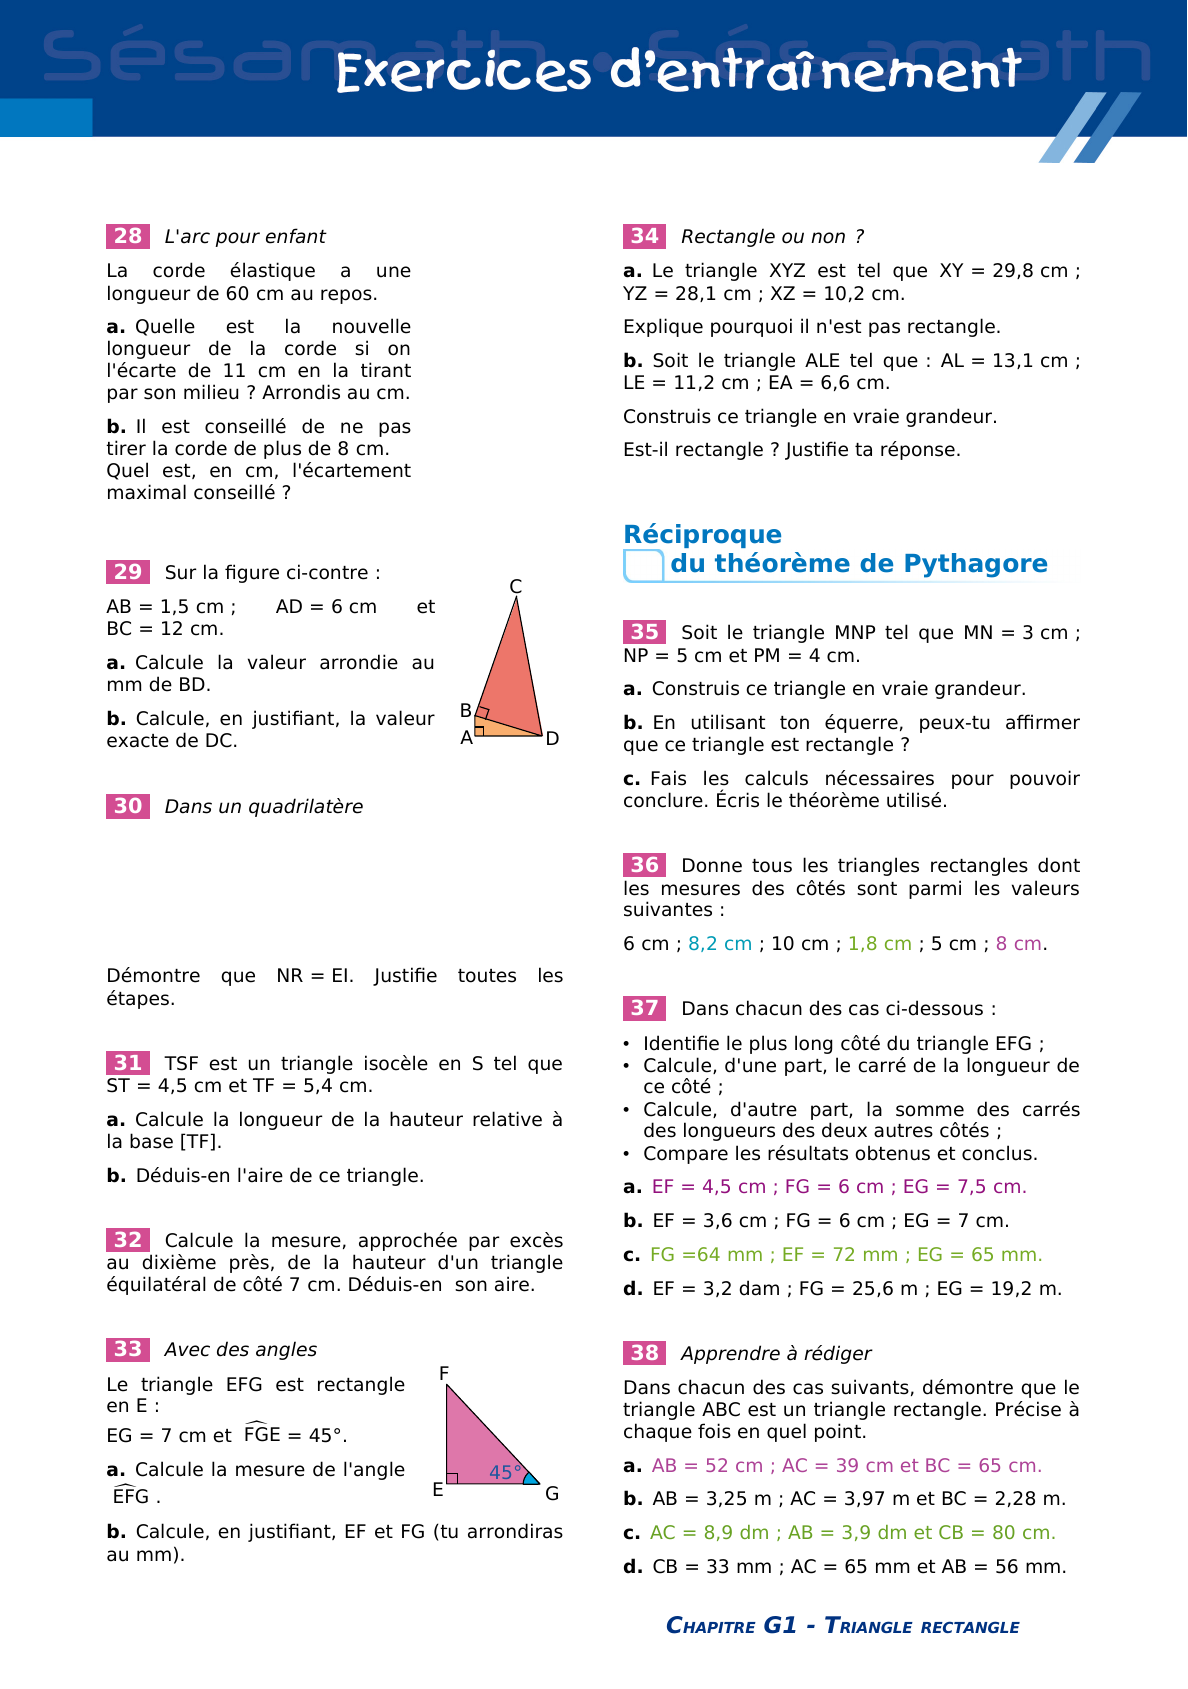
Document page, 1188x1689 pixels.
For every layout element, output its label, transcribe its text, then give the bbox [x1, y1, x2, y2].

list Calcule, d'une part, le carré de la longueur de ce côté ; [623, 1054, 1081, 1098]
list Calcule, en justifiant, EF et FG (tu arrondiras au mm). [106, 1521, 564, 1565]
list En utilisant ton équerre, peux-tu affirmer que ce triangle est rectangle ? [623, 712, 1081, 756]
text 6 cm ; 8,2 cm ; 10 cm ; 1,8 cm ; 5 cm ; 8 cm. [623, 933, 1081, 955]
list Démontre que NR = EI. Justifie toutes les étapes. [106, 965, 564, 1009]
list Est-il rectangle ? Justifie ta réponse. [623, 439, 1081, 461]
list Construis ce triangle en vraie grandeur. [623, 678, 1081, 700]
list Soit le triangle ALE tel que : AL = 13,1 cm ; LE = 11,2 cm ; EA = 6,6 cm. [623, 350, 1081, 394]
text Le triangle EFG est rectangle en E : EG = 7 cm et = 45°. [106, 1373, 406, 1447]
list EF = 4,5 cm ; FG = 6 cm ; EG = 7,5 cm. [623, 1176, 1081, 1198]
list Réciproque [623, 520, 1081, 549]
list AB = 3,25 m ; AC = 3,97 m et BC = 2,28 m. [623, 1488, 1081, 1510]
list Avec des angles [106, 1337, 564, 1362]
list Calcule la valeur arrondie au mm de BD. [106, 652, 435, 696]
list Compare les résultats obtenus et conclus. [623, 1142, 1081, 1164]
list Identifie le plus long côté du triangle EFG ; [623, 1032, 1081, 1054]
list Calcule la mesure de l'angle . [106, 1458, 406, 1510]
list Calcule la mesure de l'angle . [417, 1373, 564, 1395]
list Fais les calculs nécessaires pour pouvoir conclure. Écris le théorème utilisé. [623, 768, 1081, 812]
text AB = 1,5 cm ; AD = 6 cm et BC = 12 cm. [106, 596, 435, 640]
list TSF est un triangle isocèle en S tel que ST = 4,5 cm et TF = 5,4 cm. [106, 1051, 564, 1097]
list Calcule la mesure, approchée par excès au dixième près, de la hauteur d'un triangle équilatéral de côté 7 cm. Déduis-en son aire. [106, 1228, 564, 1296]
list Calcule, en justifiant, la valeur exacte de DC. [106, 707, 435, 751]
list Donne tous les triangles rectangles dont les mesures des côtés sont parmi les valeurs suivantes : [623, 853, 1081, 921]
list Soit le triangle MNP tel que MN = 3 cm ; NP = 5 cm et PM = 4 cm. [623, 620, 1081, 667]
list Dans chacun des cas ci-dessous : [666, 996, 1081, 1021]
picture [623, 549, 1081, 583]
list Sur la figure ci-contre : [150, 560, 564, 584]
list Dans chacun des cas suivants, démontre que le triangle ABC est un triangle rectangle. Précise à chaque fois en quel point. [623, 1377, 1081, 1443]
list Le triangle XYZ est tel que XY = 29,8 cm ; YZ = 28,1 cm ; XZ = 10,2 cm. [623, 260, 1081, 304]
list AB = 52 cm ; AC = 39 cm et BC = 65 cm. [623, 1454, 1081, 1476]
list Construis ce triangle en vraie grandeur. [623, 406, 1081, 428]
list FG =64 mm ; EF = 72 mm ; EG = 65 mm. [623, 1244, 1081, 1266]
picture [0, 0, 1187, 163]
list Déduis-en l'aire de ce triangle. [106, 1164, 564, 1186]
list Apprendre à rédiger [666, 1341, 1081, 1365]
list Quelle est la nouvelle longueur de la corde si on l'écarte de 11 cm en la tirant par son milieu ? Arrondis au cm. [106, 316, 412, 404]
list L'arc pour enfant [150, 224, 564, 249]
list CB = 33 mm ; AC = 65 mm et AB = 56 mm. [623, 1556, 1081, 1578]
list AC = 8,9 dm ; AB = 3,9 dm et CB = 80 cm. [623, 1522, 1081, 1544]
list Dans un quadrilatère [150, 794, 564, 819]
list La corde élastique a une longueur de 60 cm au repos. [106, 260, 412, 304]
list Explique pourquoi il n'est pas rectangle. [623, 316, 1081, 338]
list Calcule, d'autre part, la somme des carrés des longueurs des deux autres côtés ; [623, 1098, 1081, 1142]
list EF = 3,2 dam ; FG = 25,6 m ; EG = 19,2 m. [623, 1277, 1081, 1299]
list Rectangle ou non ? [666, 224, 1081, 249]
list Il est conseillé de ne pas tirer la corde de plus de 8 cm. Quel est, en cm, l'écartement maximal conseillé ? [106, 416, 412, 504]
list Calcule la longueur de la hauteur relative à la base [TF]. [106, 1109, 564, 1153]
list EF = 3,6 cm ; FG = 6 cm ; EG = 7 cm. [623, 1210, 1081, 1232]
